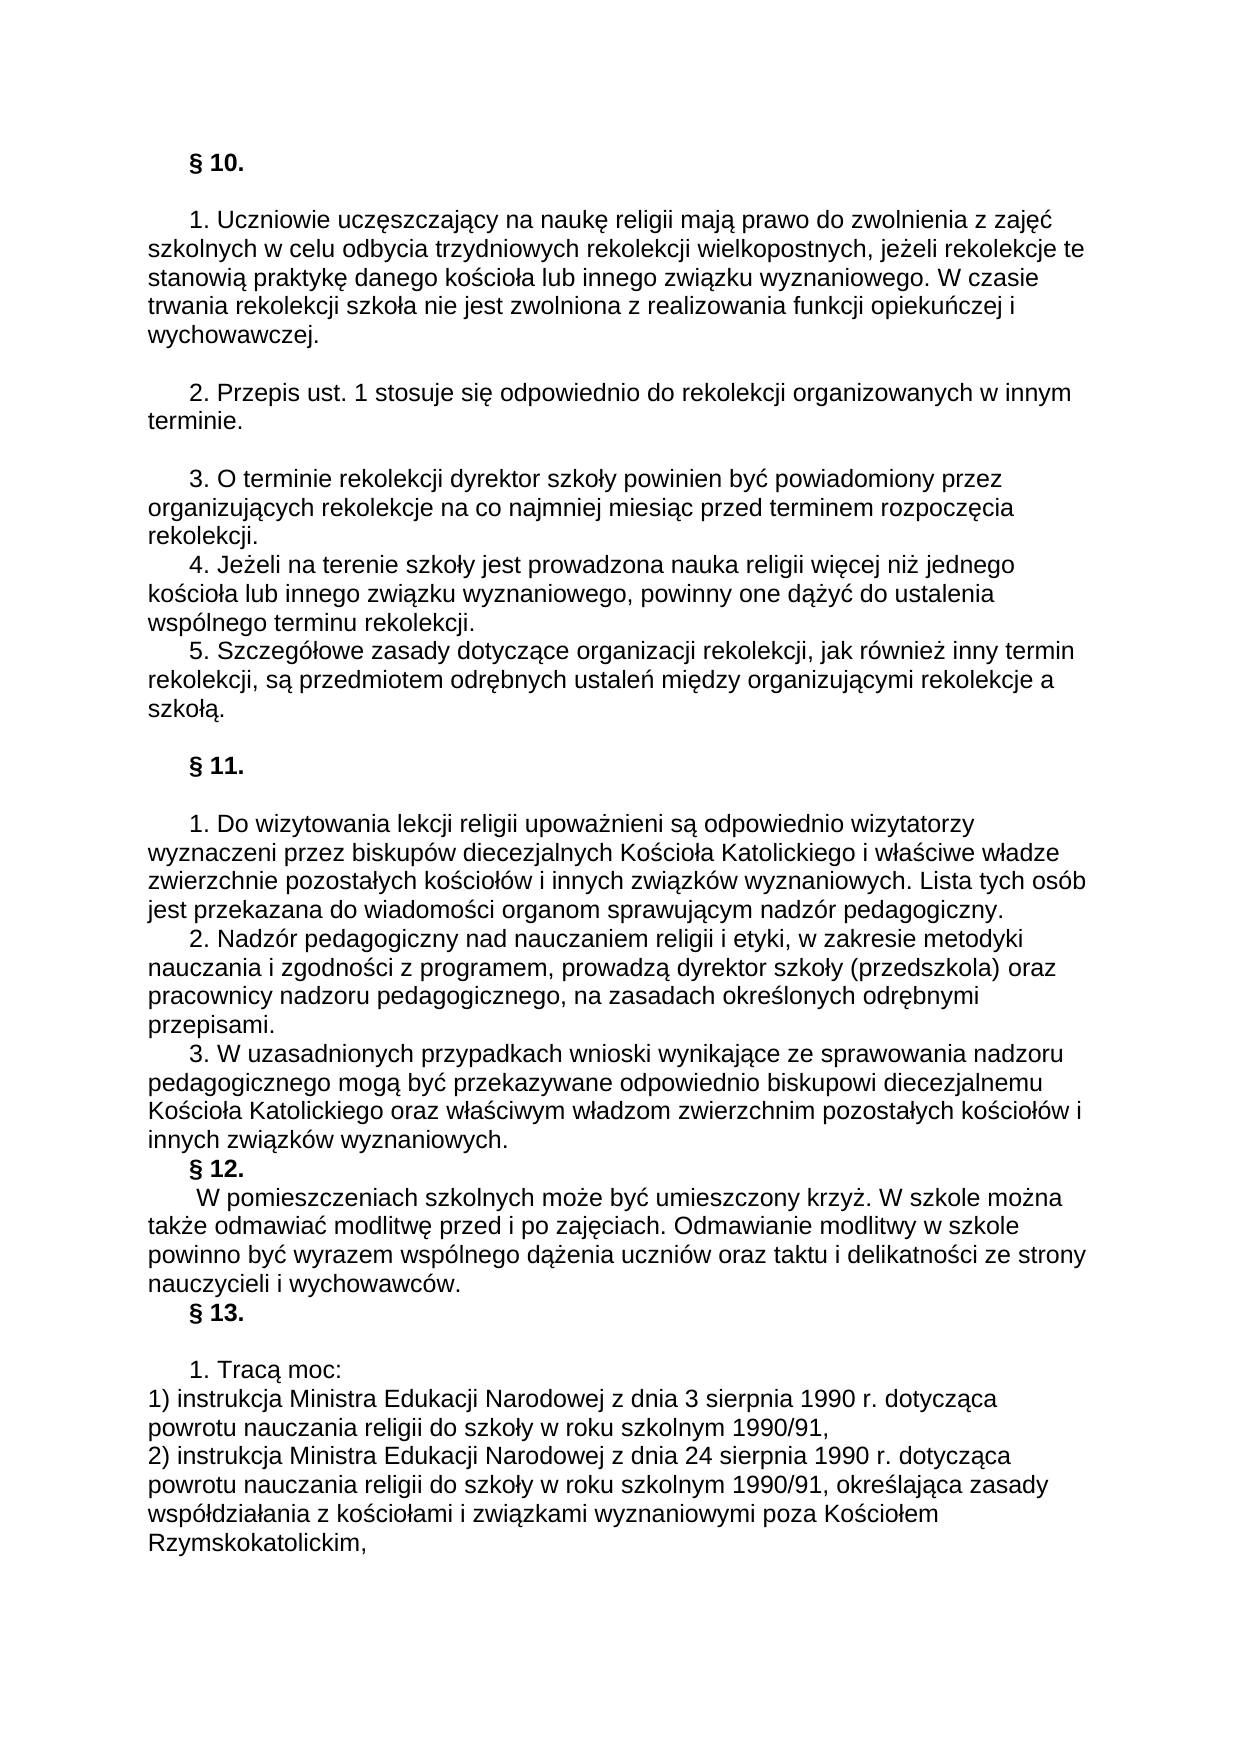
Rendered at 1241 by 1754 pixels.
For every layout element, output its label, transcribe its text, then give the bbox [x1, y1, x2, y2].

text 1. Do wizytowania lekcji religii upoważnieni są odpowiednio wizytatorzy wyznaczeni przez biskupów diecezjalnych Kościoła Katolickiego i właściwe władze zwierzchnie pozostałych kościołów i innych związków wyznaniowych. Lista tych osób jest przekazana do wiadomości organom sprawującym nadzór pedagogiczny. [148, 809, 1093, 924]
text 1) instrukcja Ministra Edukacji Narodowej z dnia 3 sierpnia 1990 r. dotycząca powrotu nauczania religii do szkoły w roku szkolnym 1990/91, [148, 1384, 1093, 1441]
text W pomieszczeniach szkolnych może być umieszczony krzyż. W szkole można także odmawiać modlitwę przed i po zajęciach. Odmawianie modlitwy w szkole powinno być wyrazem wspólnego dążenia uczniów oraz taktu i delikatności ze strony nauczycieli i wychowawców. [148, 1183, 1093, 1298]
text 1. Tracą moc: [148, 1355, 1093, 1384]
text 3. O terminie rekolekcji dyrektor szkoły powinien być powiadomiony przez organizujących rekolekcje na co najmniej miesiąc przed terminem rozpoczęcia rekolekcji. [148, 464, 1093, 550]
text 3. W uzasadnionych przypadkach wnioski wynikające ze sprawowania nadzoru pedagogicznego mogą być przekazywane odpowiednio biskupowi diecezjalnemu Kościoła Katolickiego oraz właściwym władzom zwierzchnim pozostałych kościołów i innych związków wyznaniowych. [148, 1039, 1093, 1154]
text 1. Uczniowie uczęszczający na naukę religii mają prawo do zwolnienia z zajęć szkolnych w celu odbycia trzydniowych rekolekcji wielkopostnych, jeżeli rekolekcje te stanowią praktykę danego kościoła lub innego związku wyznaniowego. W czasie trwania rekolekcji szkoła nie jest zwolniona z realizowania funkcji opiekuńczej i wychowawczej. [148, 205, 1093, 349]
text 4. Jeżeli na terenie szkoły jest prowadzona nauka religii więcej niż jednego kościoła lub innego związku wyznaniowego, powinny one dążyć do ustalenia wspólnego terminu rekolekcji. [148, 550, 1093, 636]
text 2) instrukcja Ministra Edukacji Narodowej z dnia 24 sierpnia 1990 r. dotycząca powrotu nauczania religii do szkoły w roku szkolnym 1990/91, określająca zasady współdziałania z kościołami i związkami wyznaniowymi poza Kościołem Rzymskokatolickim, [148, 1441, 1093, 1556]
text § 10. [148, 148, 1093, 176]
text § 13. [148, 1298, 1093, 1326]
text 2. Przepis ust. 1 stosuje się odpowiednio do rekolekcji organizowanych w innym terminie. [148, 378, 1093, 435]
text 2. Nadzór pedagogiczny nad nauczaniem religii i etyki, w zakresie metodyki nauczania i zgodności z programem, prowadzą dyrektor szkoły (przedszkola) oraz pracownicy nadzoru pedagogicznego, na zasadach określonych odrębnymi przepisami. [148, 924, 1093, 1039]
text § 11. [148, 751, 1093, 780]
text 5. Szczegółowe zasady dotyczące organizacji rekolekcji, jak również inny termin rekolekcji, są przedmiotem odrębnych ustaleń między organizującymi rekolekcje a szkołą. [148, 636, 1093, 723]
text § 12. [148, 1154, 1093, 1183]
